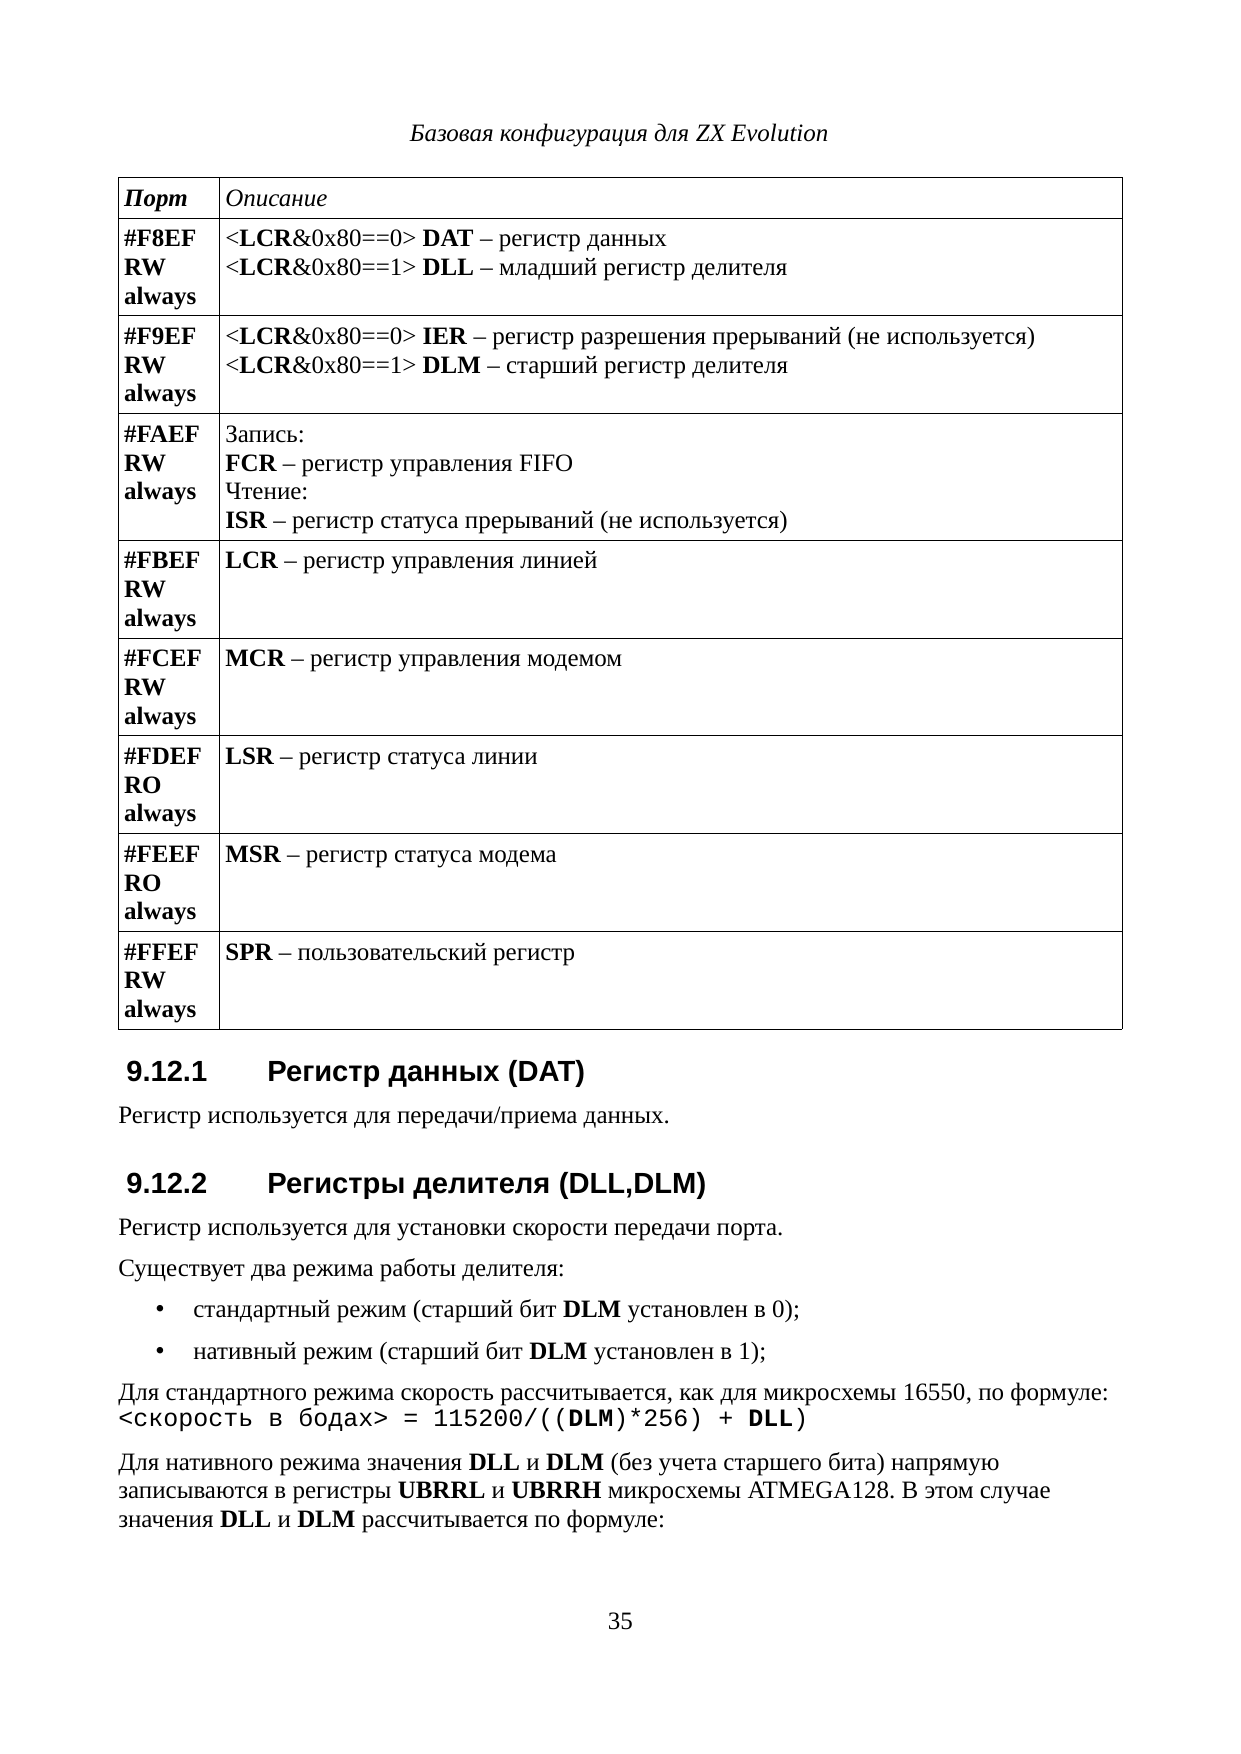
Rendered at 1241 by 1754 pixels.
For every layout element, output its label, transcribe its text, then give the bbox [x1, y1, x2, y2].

table_cell #FFEF RW always [119, 932, 219, 1029]
text Для нативного режима значения DLL и DLM (без учета старшего бита) напрямую записываются в регистры UBRRL и UBRRH микросхемы ATMEGA128. В этом случае значения DLL и DLM рассчитывается по формуле: [118, 1447, 1122, 1533]
text Для стандартного режима скорость рассчитывается, как для микросхемы 16550, по формуле: <скорость в бодах> = 115200/((DLM)*256) + DLL) [118, 1377, 1122, 1434]
table_cell #FBEF RW always [119, 541, 219, 637]
list стандартный режим (старший бит DLM установлен в 0); [156, 1294, 1122, 1323]
table_cell MCR – регистр управления модемом [220, 639, 1122, 735]
table_cell #FEEF RO always [119, 834, 219, 931]
table_cell LSR – регистр статуса линии [220, 736, 1122, 833]
table_cell #FAEF RW always [119, 414, 219, 539]
table_cell <LCR&0x80==0> IER – регистр разрешения прерываний (не используется) <LCR&0x80==1> DLM – старший регистр делителя [220, 316, 1122, 413]
table_cell #FСEF RW always [119, 639, 219, 735]
table_header Порт [119, 178, 219, 217]
table_cell #F9EF RW always [119, 316, 219, 413]
table_cell <LCR&0x80==0> DAT – регистр данных <LCR&0x80==1> DLL – младший регистр делителя [220, 219, 1122, 315]
table_cell #FDEF RO always [119, 736, 219, 833]
table_cell #F8EF RW always [119, 219, 219, 315]
table_cell MSR – регистр статуса модема [220, 834, 1122, 931]
text Регистр используется для передачи/приема данных. [118, 1100, 1122, 1128]
table_cell SPR – пользовательский регистр [220, 932, 1122, 1029]
text Существует два режима работы делителя: [118, 1253, 1122, 1282]
text Регистр используется для установки скорости передачи порта. [118, 1212, 1122, 1241]
list нативный режим (старший бит DLM установлен в 1); [156, 1336, 1122, 1364]
table_cell Запись: FCR – регистр управления FIFO Чтение: ISR – регистр статуса прерываний (не используется) [220, 414, 1122, 539]
table_cell LCR – регистр управления линией [220, 541, 1122, 637]
subtitle Регистры делителя (DLL,DLM) [118, 1166, 1122, 1199]
subtitle Регистр данных (DAT) [118, 1054, 1122, 1087]
table_header Описание [220, 178, 1122, 217]
